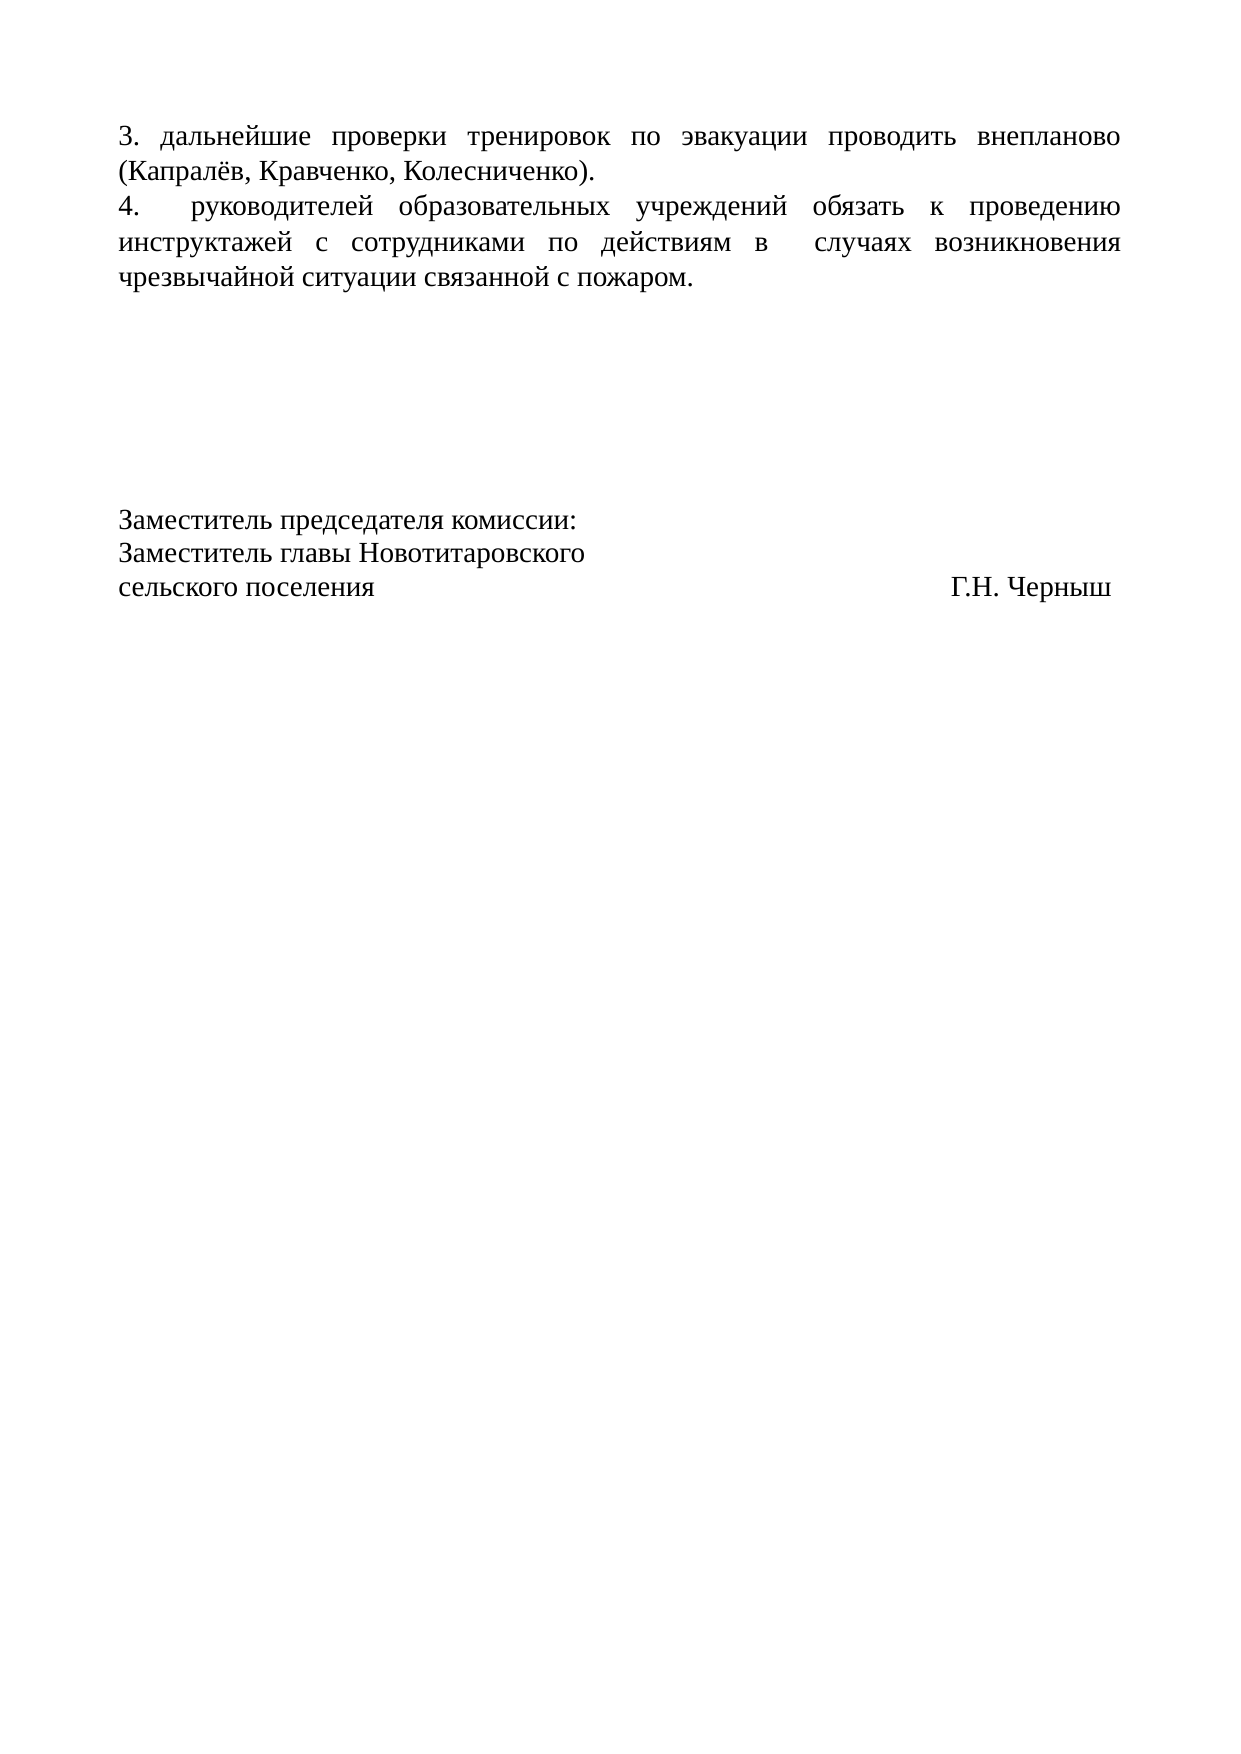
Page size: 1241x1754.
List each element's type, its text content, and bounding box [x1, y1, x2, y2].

text 4. руководителей образовательных учреждений обязать к проведению инструктажей с сотрудниками по действиям в случаях возникновения чрезвычайной ситуации связанной с пожаром. [118, 188, 1122, 292]
text сельского поселения Г.Н. Черныш [118, 569, 1122, 603]
text Заместитель председателя комиссии: [118, 502, 1122, 536]
text Заместитель главы Новотитаровского [118, 536, 1122, 569]
text 3. дальнейшие проверки тренировок по эвакуации проводить внепланово (Капралёв, Кравченко, Колесниченко). [118, 118, 1122, 187]
